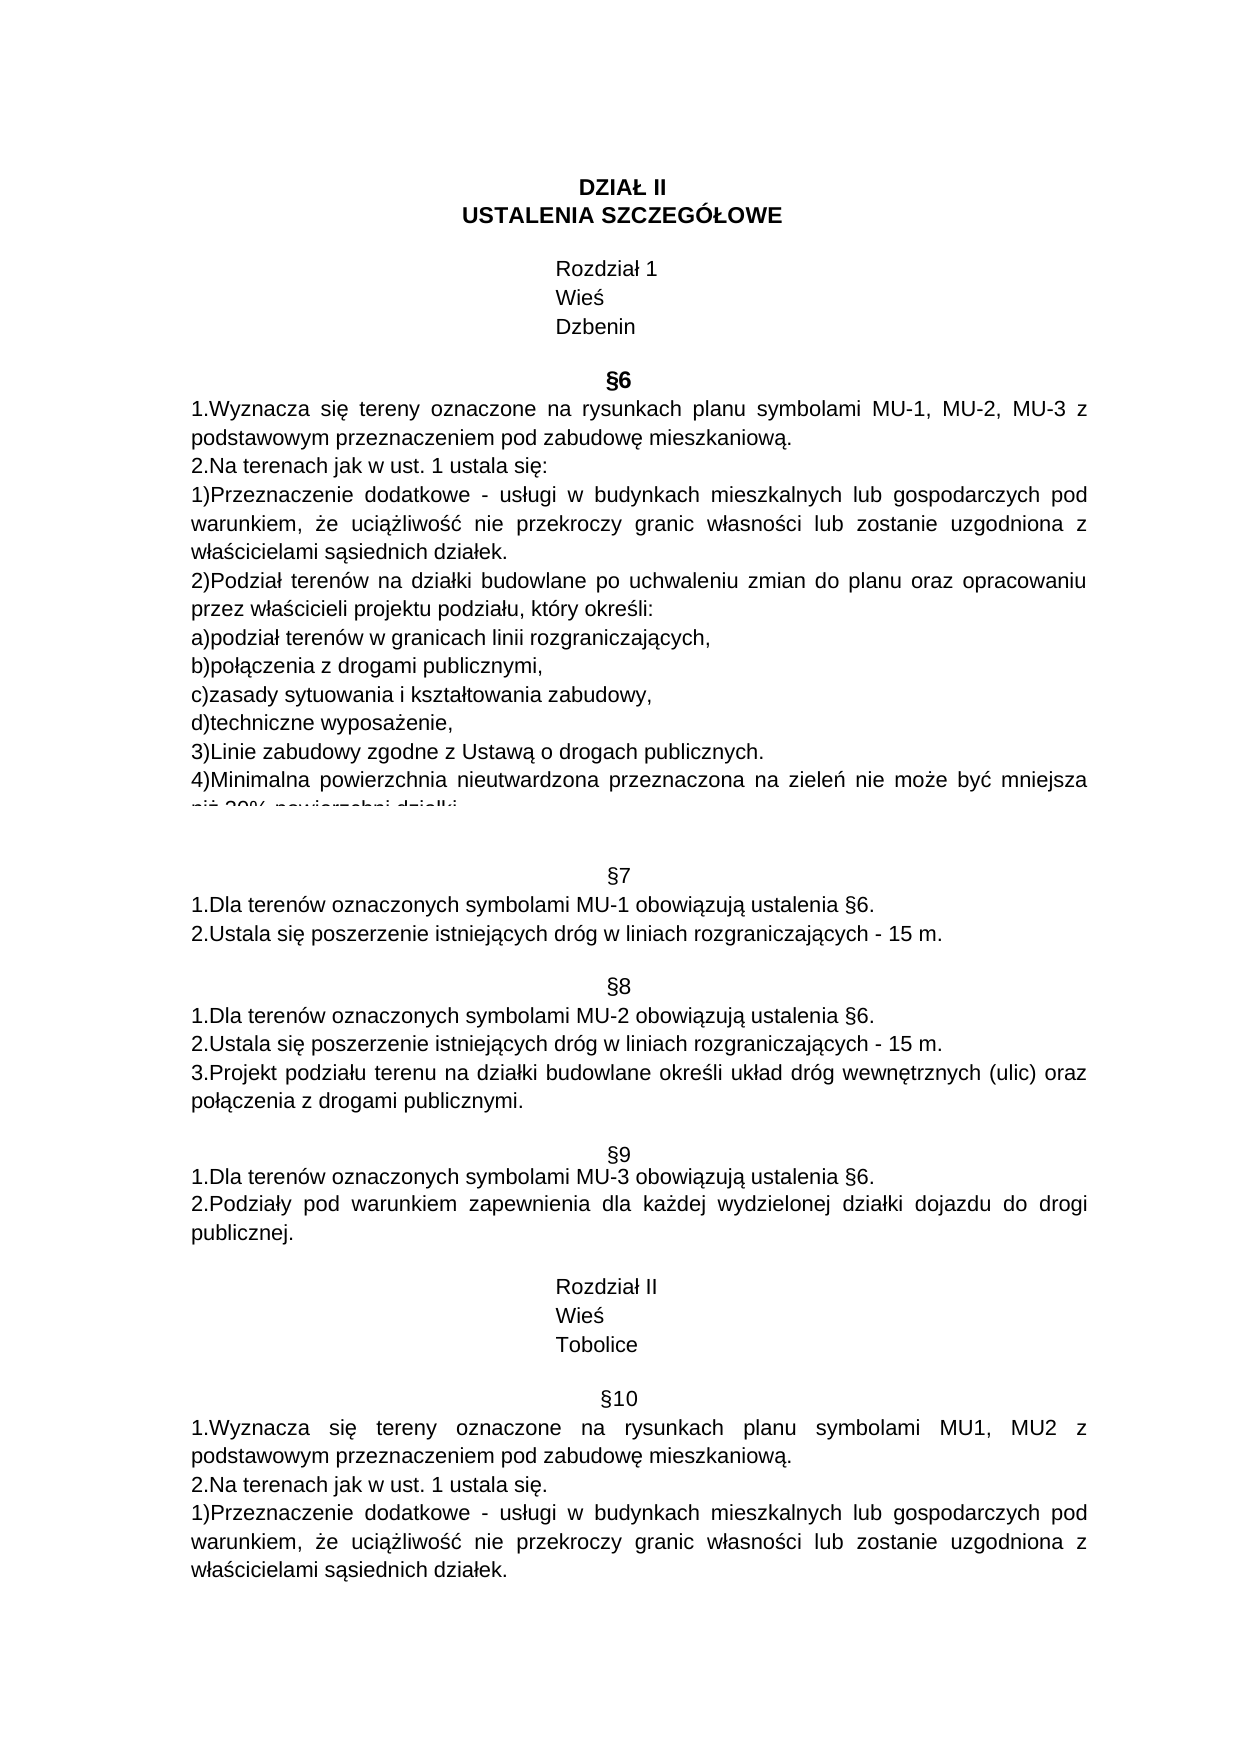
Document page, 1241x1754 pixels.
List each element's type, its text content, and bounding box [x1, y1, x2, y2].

list Na terenach jak w ust. 1 ustala się. [191, 1469, 1091, 1498]
text §7 [151, 861, 1086, 889]
list zasady sytuowania i kształtowania zabudowy, [191, 679, 1091, 708]
list podział terenów w granicach linii rozgraniczających, [191, 622, 1091, 651]
list połączenia z drogami publicznymi, [191, 651, 1091, 679]
list Minimalna powierzchnia nieutwardzona przeznaczona na zieleń nie może być mniejsza niż 30% powierzchni działki. [191, 765, 1088, 806]
list Dla terenów oznaczonych symbolami MU-3 obowiązują ustalenia §6. [191, 1167, 1091, 1188]
text §9 [151, 1145, 1086, 1167]
text USTALENIA SZCZEGÓŁOWE [449, 201, 796, 229]
text DZIAŁ II [449, 172, 796, 201]
list techniczne wyposażenie, [191, 708, 1091, 737]
list Przeznaczenie dodatkowe - usługi w budynkach mieszkalnych lub gospodarczych pod warunkiem, że uciążliwość nie przekroczy granic własności lub zostanie uzgodniona z właścicielami sąsiednich działek. [191, 480, 1088, 565]
text Rozdział II Wieś Tobolice [555, 1271, 686, 1358]
text §6 [151, 366, 1086, 394]
list Linie zabudowy zgodne z Ustawą o drogach publicznych. [191, 737, 1091, 765]
list Projekt podziału terenu na działki budowlane określi układ dróg wewnętrznych (ulic) oraz połączenia z drogami publicznymi. [191, 1057, 1088, 1114]
text §8 [151, 972, 1086, 1000]
text §10 [151, 1384, 1086, 1412]
list Podziały pod warunkiem zapewnienia dla każdej wydzielonej działki dojazdu do drogi publicznej. [191, 1188, 1088, 1246]
list Ustala się poszerzenie istniejących dróg w liniach rozgraniczających - 15 m. [191, 918, 1091, 947]
list Wyznacza się tereny oznaczone na rysunkach planu symbolami MU-1, MU-2, MU-3 z podstawowym przeznaczeniem pod zabudowę mieszkaniową. [191, 394, 1088, 451]
list Podział terenów na działki budowlane po uchwaleniu zmian do planu oraz opracowaniu przez właścicieli projektu podziału, który określi: [191, 565, 1088, 622]
list Na terenach jak w ust. 1 ustala się: [191, 451, 1091, 480]
list Ustala się poszerzenie istniejących dróg w liniach rozgraniczających - 15 m. [191, 1029, 1091, 1057]
list Przeznaczenie dodatkowe - usługi w budynkach mieszkalnych lub gospodarczych pod warunkiem, że uciążliwość nie przekroczy granic własności lub zostanie uzgodniona z właścicielami sąsiednich działek. [191, 1498, 1088, 1582]
list Wyznacza się tereny oznaczone na rysunkach planu symbolami MU1, MU2 z podstawowym przeznaczeniem pod zabudowę mieszkaniową. [191, 1412, 1088, 1469]
text Rozdział 1 Wieś Dzbenin [555, 253, 686, 340]
list Dla terenów oznaczonych symbolami MU-2 obowiązują ustalenia §6. [191, 1000, 1091, 1029]
list Dla terenów oznaczonych symbolami MU-1 obowiązują ustalenia §6. [191, 889, 1091, 918]
